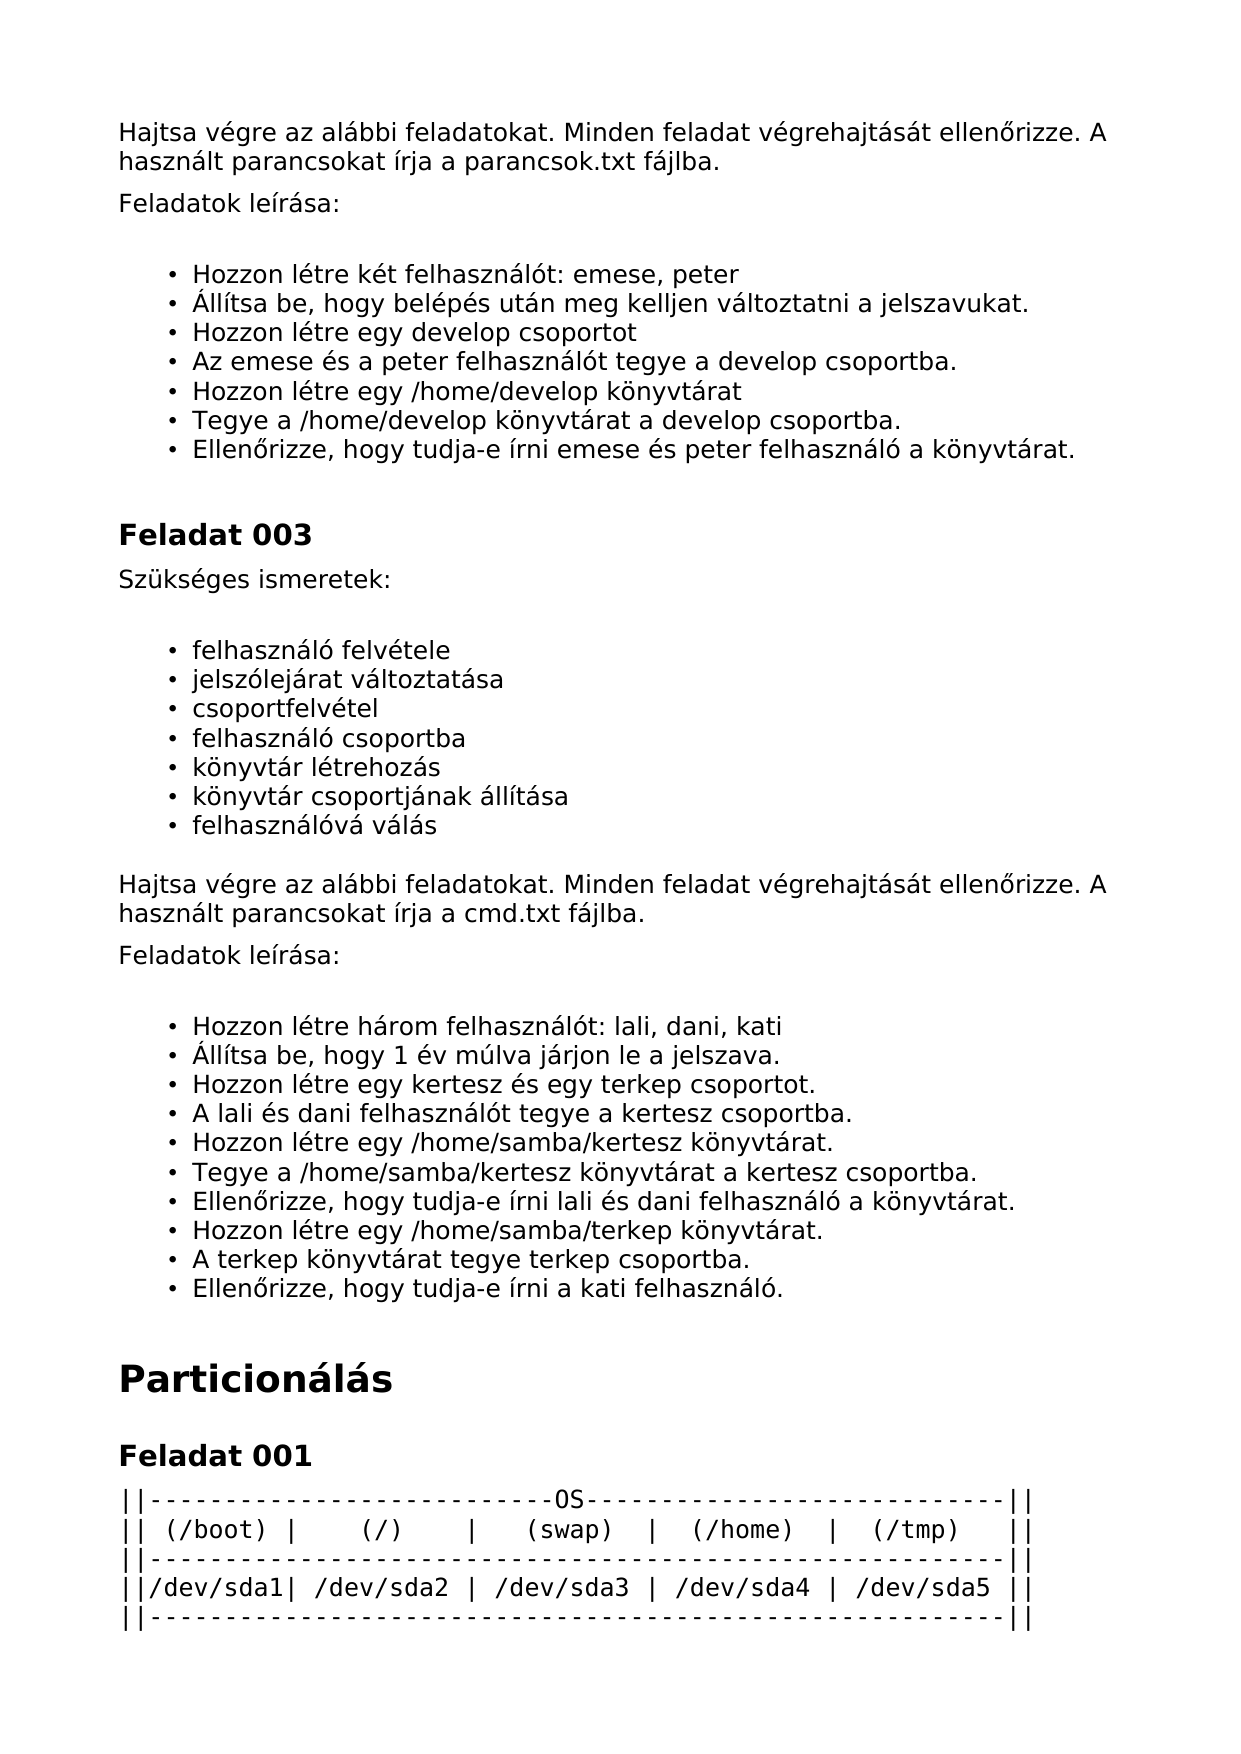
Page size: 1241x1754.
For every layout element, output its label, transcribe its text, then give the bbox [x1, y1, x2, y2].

list Hozzon létre egy develop csoportot [177, 318, 1122, 348]
list könyvtár létrehozás [177, 753, 1122, 782]
list Hozzon létre egy /home/samba/kertesz könyvtárat. [177, 1129, 1122, 1158]
text Feladatok leírása: [118, 189, 1122, 218]
list Hozzon létre két felhasználót: emese, peter [177, 260, 1122, 289]
list Ellenőrizze, hogy tudja-e írni lali és dani felhasználó a könyvtárat. [177, 1187, 1122, 1216]
list felhasználóvá válás [177, 811, 1122, 841]
text Szükséges ismeretek: [118, 565, 1122, 594]
list Hozzon létre egy /home/samba/terkep könyvtárat. [177, 1216, 1122, 1245]
text Feladatok leírása: [118, 941, 1122, 970]
list Ellenőrizze, hogy tudja-e írni emese és peter felhasználó a könyvtárat. [177, 435, 1122, 464]
subtitle Particionálás [118, 1358, 1122, 1402]
list Hozzon létre három felhasználót: lali, dani, kati [177, 1012, 1122, 1041]
list A terkep könyvtárat tegye terkep csoportba. [177, 1245, 1122, 1274]
subtitle Feladat 001 [118, 1439, 1122, 1473]
list Az emese és a peter felhasználót tegye a develop csoportba. [177, 348, 1122, 377]
list csoportfelvétel [177, 695, 1122, 724]
list Ellenőrizze, hogy tudja-e írni a kati felhasználó. [177, 1274, 1122, 1304]
text ||---------------------------OS----------------------------|| || (/boot) | (/) | (swap) | (/home) | (/tmp) || ||---------------------------------------------------------|| ||/dev/sda1| /dev/sda2 | /dev/sda3 | /dev/sda4 | /dev/sda5 || ||---------------------------------------------------------|| [118, 1486, 1122, 1632]
list Hozzon létre egy kertesz és egy terkep csoportot. [177, 1070, 1122, 1099]
text Hajtsa végre az alábbi feladatokat. Minden feladat végrehajtását ellenőrizze. A használt parancsokat írja a cmd.txt fájlba. [118, 870, 1122, 928]
list Állítsa be, hogy 1 év múlva járjon le a jelszava. [177, 1041, 1122, 1070]
list jelszólejárat változtatása [177, 666, 1122, 695]
list felhasználó csoportba [177, 724, 1122, 753]
subtitle Feladat 003 [118, 519, 1122, 553]
list Tegye a /home/samba/kertesz könyvtárat a kertesz csoportba. [177, 1158, 1122, 1187]
list könyvtár csoportjának állítása [177, 782, 1122, 811]
list A lali és dani felhasználót tegye a kertesz csoportba. [177, 1099, 1122, 1129]
list Hozzon létre egy /home/develop könyvtárat [177, 377, 1122, 406]
list Tegye a /home/develop könyvtárat a develop csoportba. [177, 406, 1122, 435]
list Állítsa be, hogy belépés után meg kelljen változtatni a jelszavukat. [177, 289, 1122, 318]
text Hajtsa végre az alábbi feladatokat. Minden feladat végrehajtását ellenőrizze. A használt parancsokat írja a parancsok.txt fájlba. [118, 118, 1122, 176]
list felhasználó felvétele [177, 636, 1122, 666]
